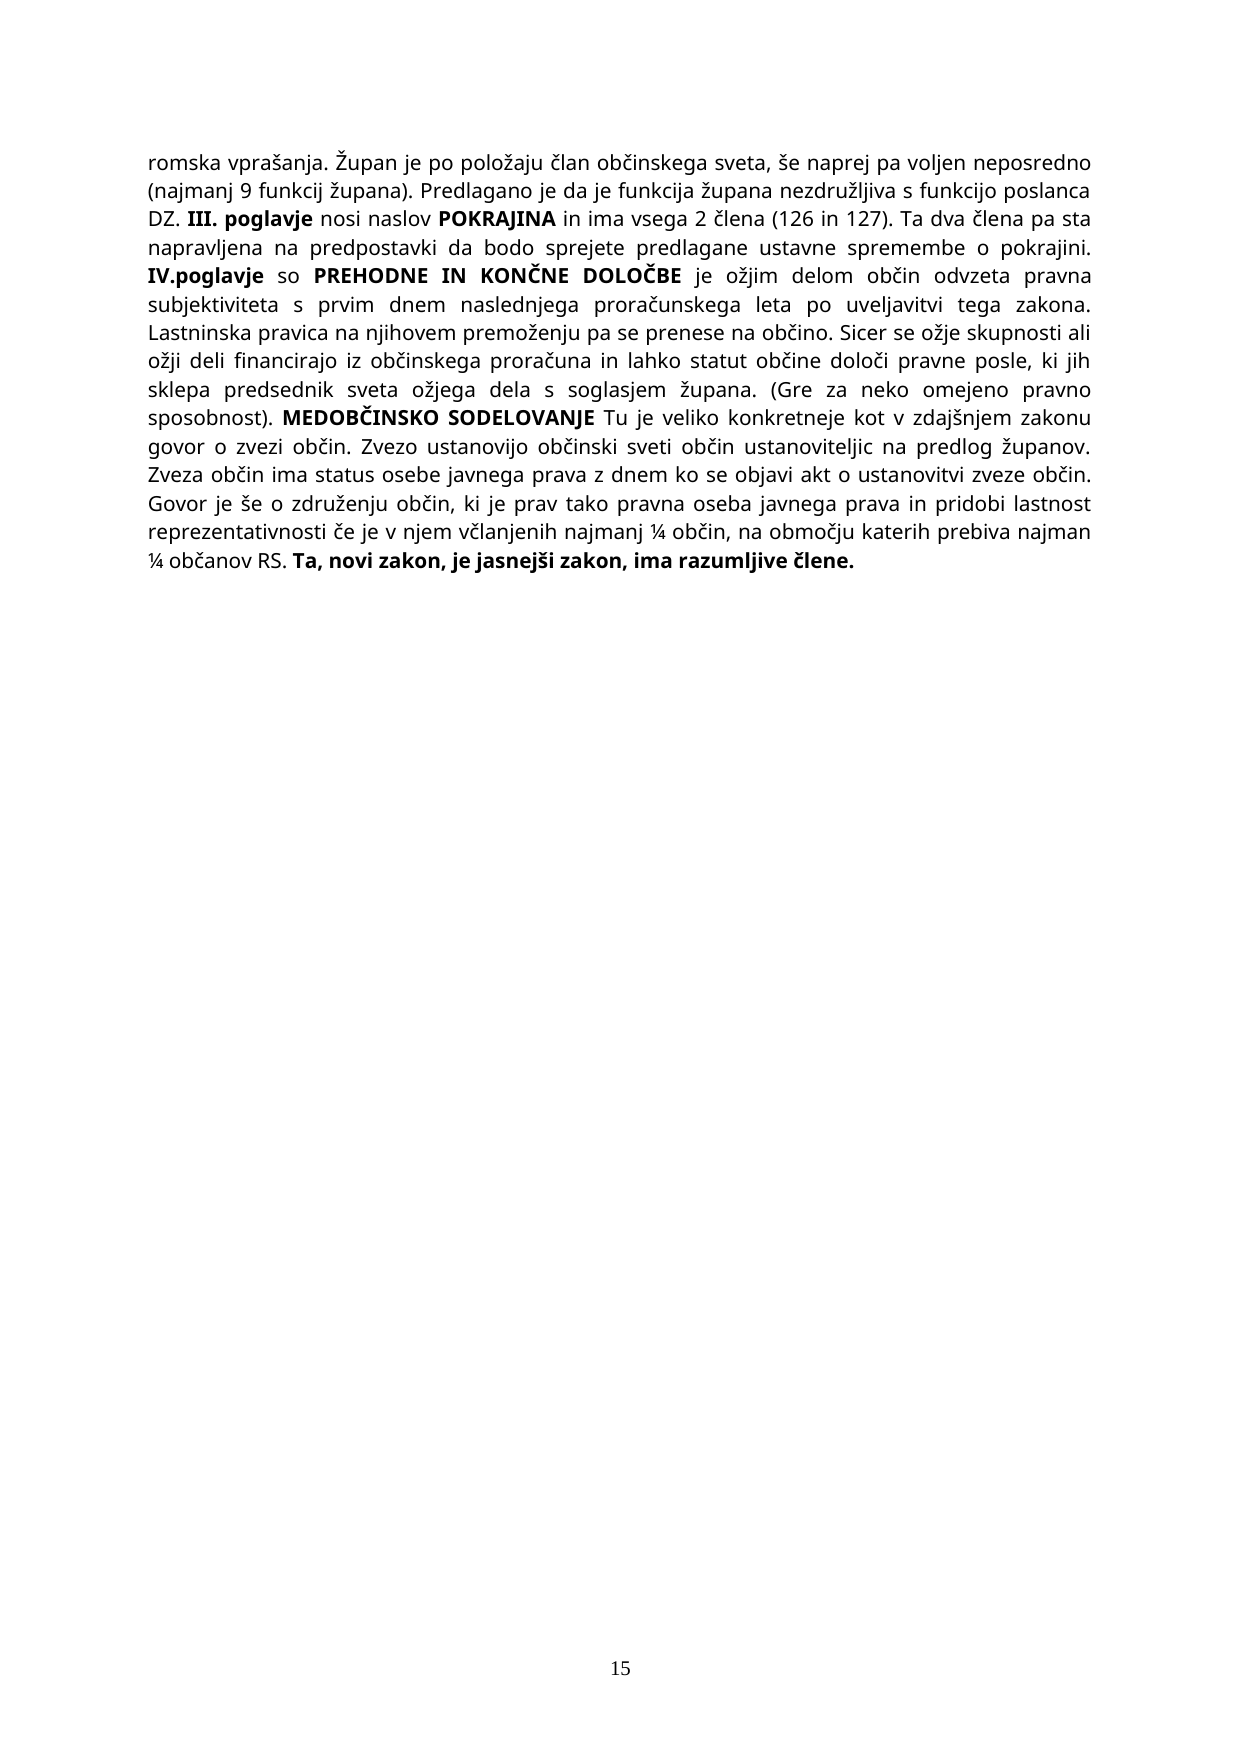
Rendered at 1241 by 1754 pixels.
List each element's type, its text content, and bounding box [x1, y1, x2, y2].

text romska vprašanja. Župan je po položaju član občinskega sveta, še naprej pa voljen neposredno (najmanj 9 funkcij župana). Predlagano je da je funkcija župana nezdružljiva s funkcijo poslanca DZ. III. poglavje nosi naslov POKRAJINA in ima vsega 2 člena (126 in 127). Ta dva člena pa sta napravljena na predpostavki da bodo sprejete predlagane ustavne spremembe o pokrajini. IV.poglavje so PREHODNE IN KONČNE DOLOČBE je ožjim delom občin odvzeta pravna subjektiviteta s prvim dnem naslednjega proračunskega leta po uveljavitvi tega zakona. Lastninska pravica na njihovem premoženju pa se prenese na občino. Sicer se ožje skupnosti ali ožji deli financirajo iz občinskega proračuna in lahko statut občine določi pravne posle, ki jih sklepa predsednik sveta ožjega dela s soglasjem župana. (Gre za neko omejeno pravno sposobnost). MEDOBČINSKO SODELOVANJE Tu je veliko konkretneje kot v zdajšnjem zakonu govor o zvezi občin. Zvezo ustanovijo občinski sveti občin ustanoviteljic na predlog županov. Zveza občin ima status osebe javnega prava z dnem ko se objavi akt o ustanovitvi zveze občin. Govor je še o združenju občin, ki je prav tako pravna oseba javnega prava in pridobi lastnost reprezentativnosti če je v njem včlanjenih najmanj ¼ občin, na območju katerih prebiva najman ¼ občanov RS. Ta, novi zakon, je jasnejši zakon, ima razumljive člene. [148, 148, 1093, 574]
